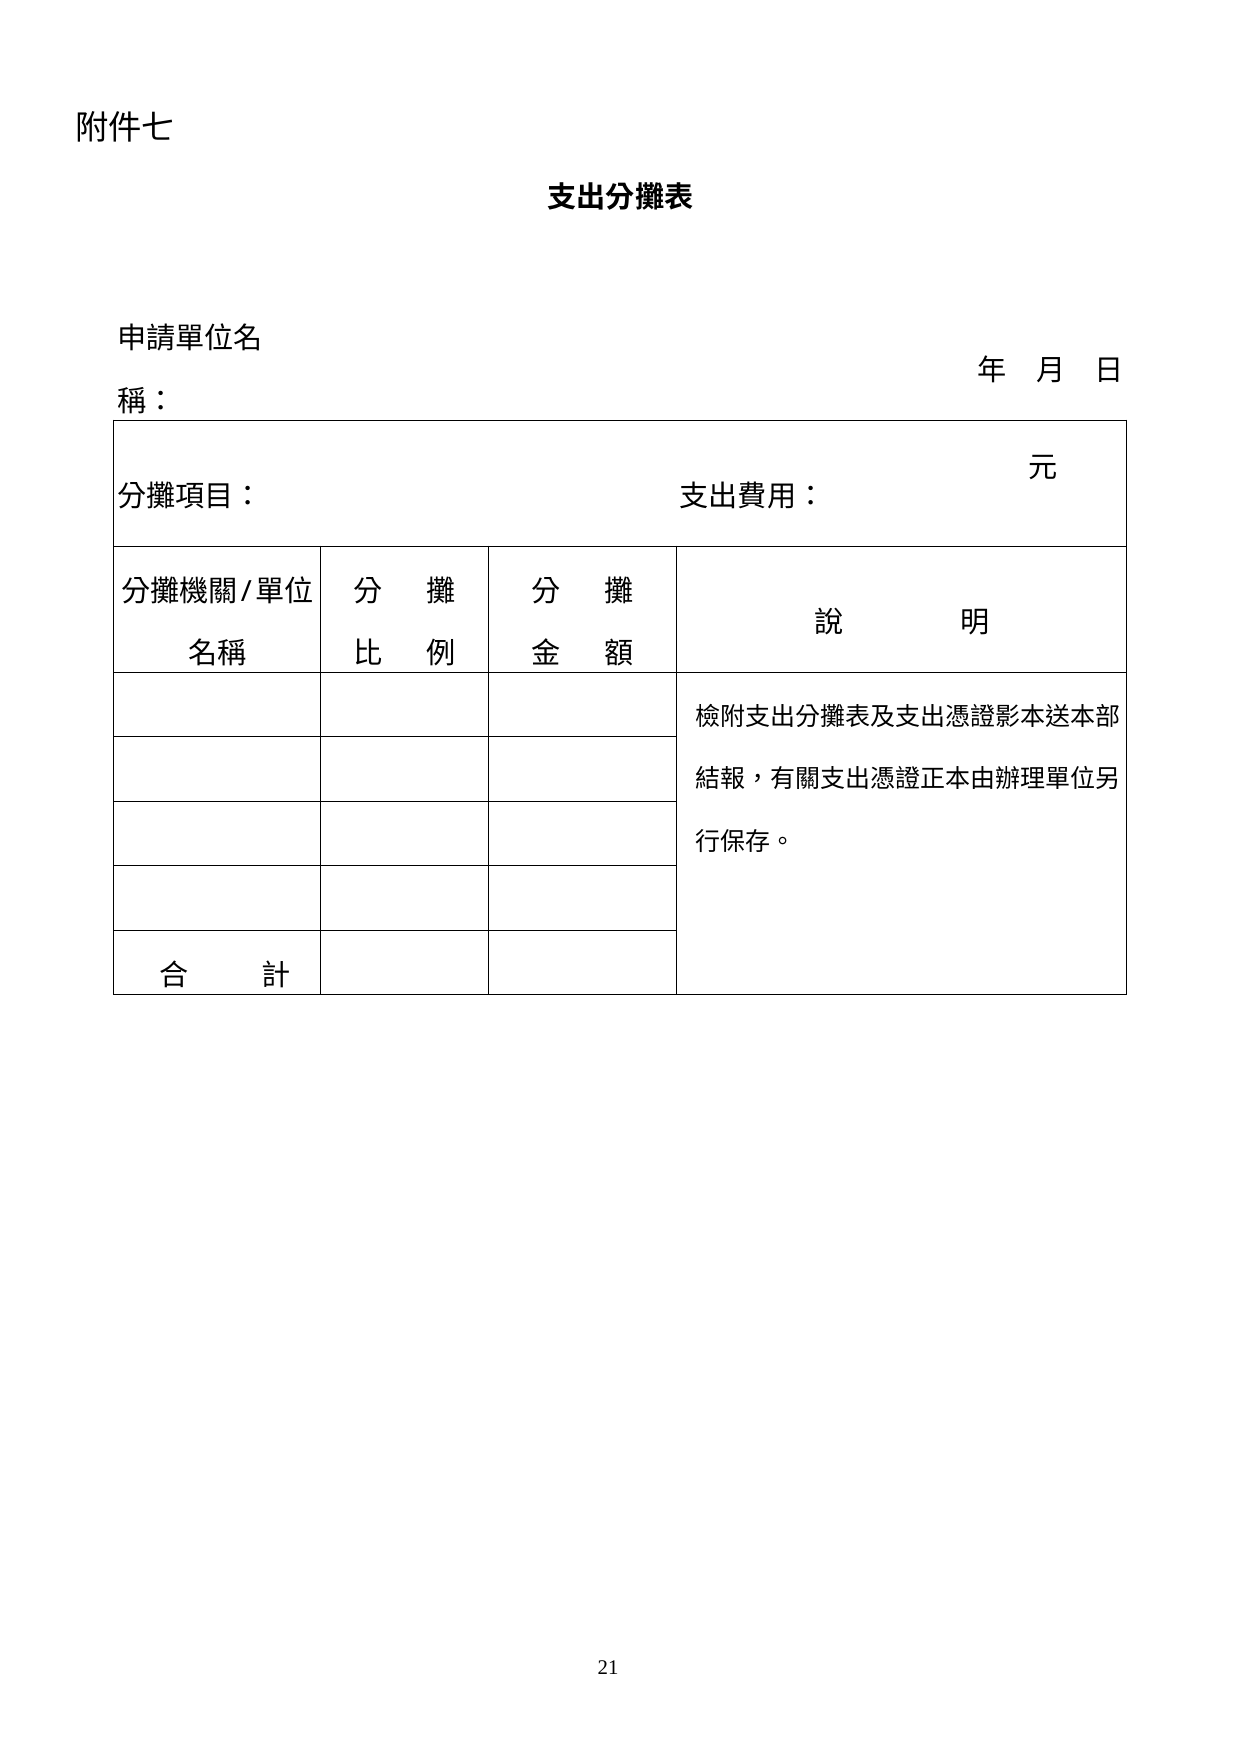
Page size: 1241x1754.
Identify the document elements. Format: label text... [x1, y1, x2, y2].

table_cell 分 攤 金 額 [489, 547, 676, 672]
table_cell [864, 421, 1126, 546]
table_cell 申請單位名稱： [114, 295, 320, 419]
table_cell [114, 866, 320, 929]
table_cell [320, 421, 489, 546]
table_cell [676, 295, 864, 419]
table_cell 分攤項目： [114, 421, 320, 546]
table_cell [114, 802, 320, 865]
table_cell [489, 421, 676, 546]
table_cell [321, 673, 488, 736]
text 附件七 [75, 84, 1165, 146]
table_cell [321, 866, 488, 929]
table_cell [320, 295, 489, 419]
table_header 支出分攤表 [114, 146, 1126, 223]
table_cell [489, 737, 676, 801]
table_cell [114, 223, 1126, 294]
table_cell [489, 295, 676, 419]
table_cell 說 明 [677, 547, 1126, 672]
table_cell 年 月 日 [864, 295, 1126, 419]
table_cell [489, 673, 676, 736]
table_cell [489, 866, 676, 929]
table_cell 分 攤 比 例 [321, 547, 488, 672]
table_cell [321, 931, 488, 994]
table_cell 分攤機關/單位名稱 [114, 547, 320, 672]
table_cell [114, 673, 320, 736]
table_cell [489, 931, 676, 994]
table_cell 檢附支出分攤表及支出憑證影本送本部結報，有關支出憑證正本由辦理單位另行保存。 [677, 673, 1126, 994]
table_cell [321, 802, 488, 865]
table_cell 支出費用： [676, 421, 864, 546]
table_cell [114, 737, 320, 801]
table_cell [489, 802, 676, 865]
table_cell [321, 737, 488, 801]
table_cell 合 計 [114, 931, 320, 994]
